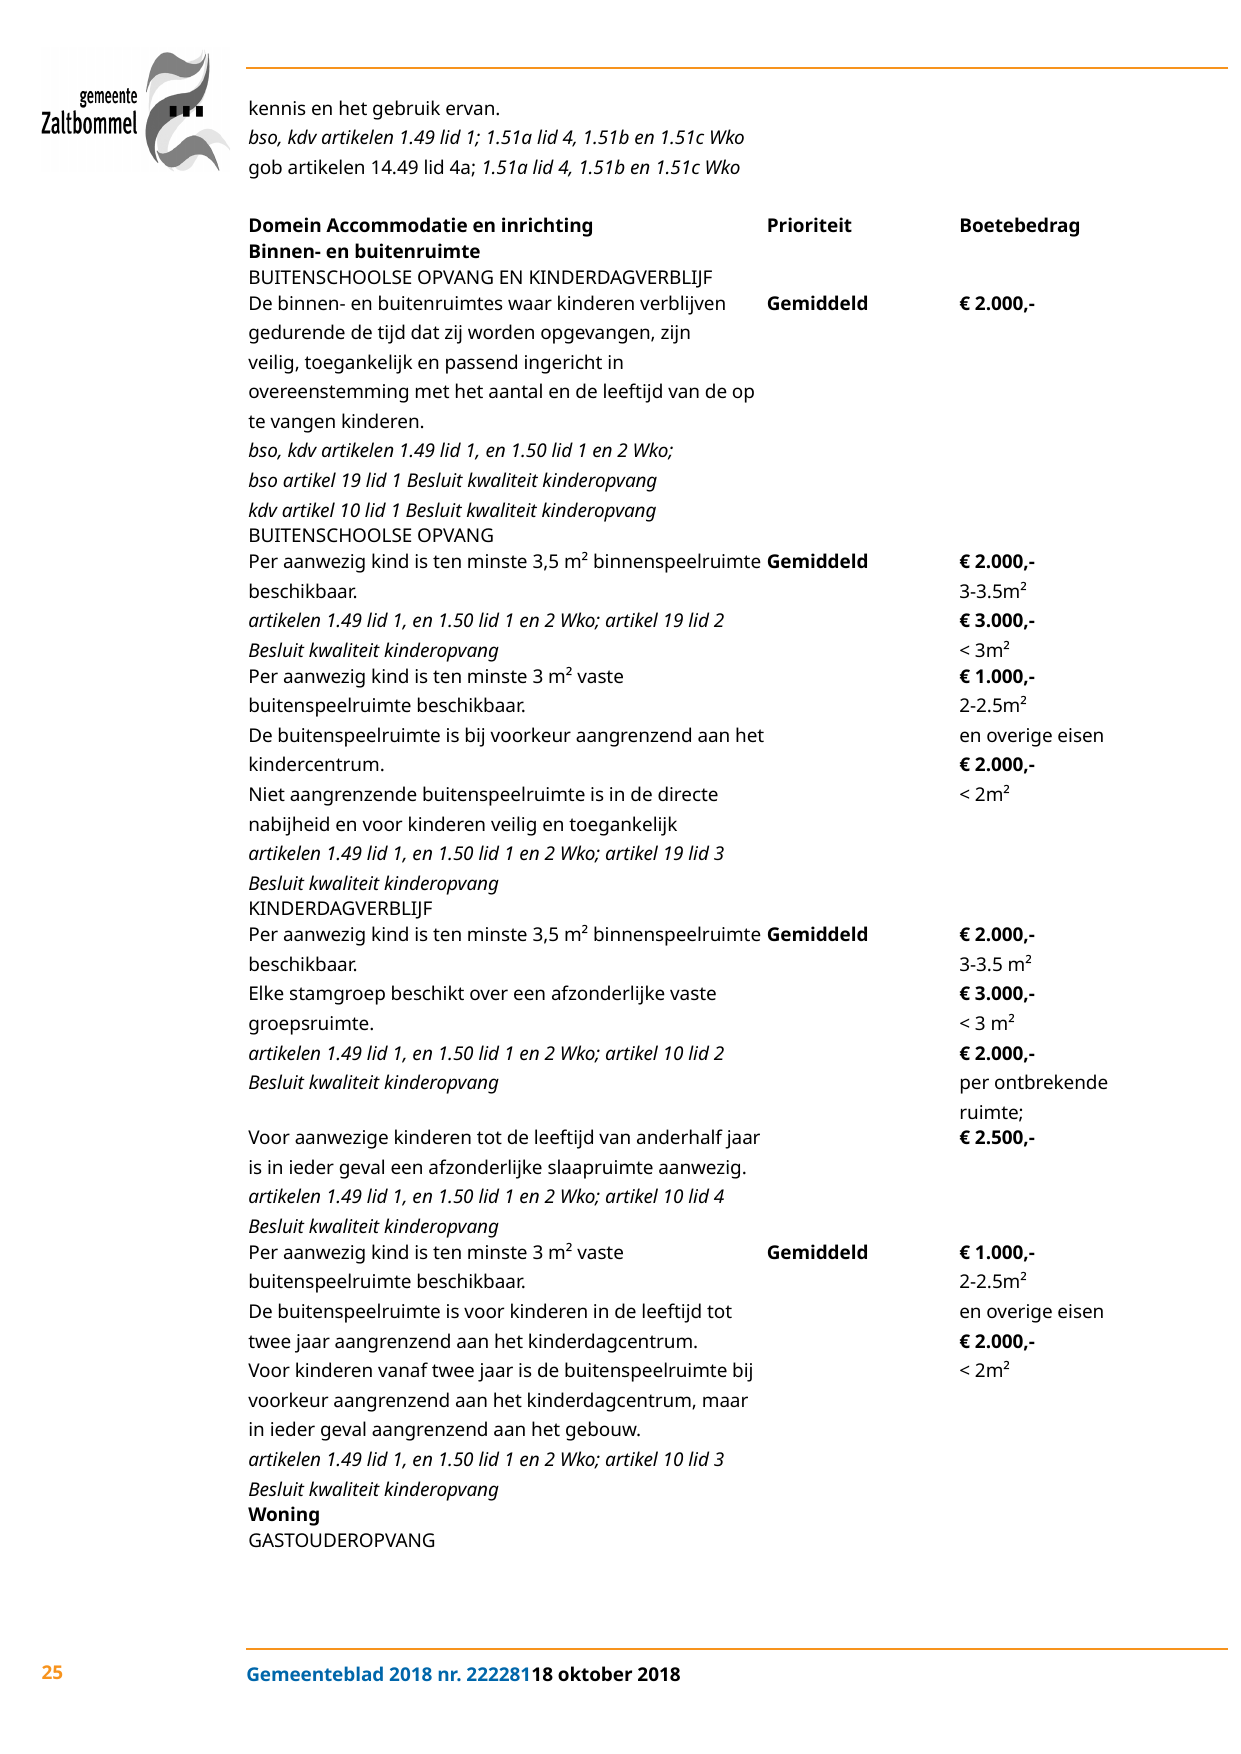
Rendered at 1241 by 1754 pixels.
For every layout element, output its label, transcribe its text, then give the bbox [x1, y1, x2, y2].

table_cell [767, 95, 959, 180]
table_cell € 2.500,- [959, 1125, 1152, 1239]
table_cell Gemiddeld [767, 1239, 959, 1501]
table_cell Voor aanwezige kinderen tot de leeftijd van anderhalf jaar is in ieder geval een afzonderlijke slaapruimte aanwezig. artikelen 1.49 lid 1, en 1.50 lid 1 en 2 Wko; artikel 10 lid 4 Besluit kwaliteit kinderopvang [248, 1125, 767, 1239]
table_cell De binnen- en buitenruimtes waar kinderen verblijven gedurende de tijd dat zij worden opgevangen, zijn veilig, toegankelijk en passend ingericht in overeenstemming met het aantal en de leeftijd van de op te vangen kinderen. bso, kdv artikelen 1.49 lid 1, en 1.50 lid 1 en 2 Wko; bso artikel 19 lid 1 Besluit kwaliteit kinderopvang kdv artikel 10 lid 1 Besluit kwaliteit kinderopvang [248, 290, 767, 523]
table_cell Binnen- en buitenruimte [248, 238, 1152, 264]
table_cell Per aanwezig kind is ten minste 3 m² vaste buitenspeelruimte beschikbaar. De buitenspeelruimte is bij voorkeur aangrenzend aan het kindercentrum. Niet aangrenzende buitenspeelruimte is in de directe nabijheid en voor kinderen veilig en toegankelijk artikelen 1.49 lid 1, en 1.50 lid 1 en 2 Wko; artikel 19 lid 3 Besluit kwaliteit kinderopvang [248, 663, 767, 896]
table_cell [767, 663, 959, 896]
table_cell GASTOUDEROPVANG [248, 1527, 1152, 1553]
table_header Domein Accommodatie en inrichting [248, 213, 767, 238]
table_header Boetebedrag [959, 213, 1152, 238]
table_cell De houder bevordert de kennis en het gebruik van de meldcode bij personeel of bij gastouders De houder handelt overeenkomstig de wettelijke meldplicht (gewelds- of zedendelict) en bevordert de kennis en het gebruik ervan. bso, kdv artikelen 1.49 lid 1; 1.51a lid 4, 1.51b en 1.51c Wko gob artikelen 14.49 lid 4a; 1.51a lid 4, 1.51b en 1.51c Wko [248, 95, 767, 180]
picture [41, 47, 231, 172]
table_cell Gemiddeld [767, 548, 959, 663]
table_cell € 1.000,- 2-2.5m² en overige eisen € 2.000,- < 2m² [959, 1239, 1152, 1501]
table_cell Gemiddeld [767, 921, 959, 1124]
table_cell BUITENSCHOOLSE OPVANG EN KINDERDAGVERBLIJF [248, 264, 1152, 290]
table_cell Per aanwezig kind is ten minste 3,5 m² binnenspeelruimte beschikbaar. artikelen 1.49 lid 1, en 1.50 lid 1 en 2 Wko; artikel 19 lid 2 Besluit kwaliteit kinderopvang [248, 548, 767, 663]
table_cell Woning [248, 1501, 1152, 1527]
table_cell Per aanwezig kind is ten minste 3 m² vaste buitenspeelruimte beschikbaar. De buitenspeelruimte is voor kinderen in de leeftijd tot twee jaar aangrenzend aan het kinderdagcentrum. Voor kinderen vanaf twee jaar is de buitenspeelruimte bij voorkeur aangrenzend aan het kinderdagcentrum, maar in ieder geval aangrenzend aan het gebouw. artikelen 1.49 lid 1, en 1.50 lid 1 en 2 Wko; artikel 10 lid 3 Besluit kwaliteit kinderopvang [248, 1239, 767, 1501]
table_cell KINDERDAGVERBLIJF [248, 896, 1152, 921]
table_cell € 2.000,- [959, 290, 1152, 523]
table_cell Gemiddeld [767, 290, 959, 523]
table_cell [767, 1125, 959, 1239]
table_cell BUITENSCHOOLSE OPVANG [248, 523, 1152, 548]
table_cell Per aanwezig kind is ten minste 3,5 m² binnenspeelruimte beschikbaar. Elke stamgroep beschikt over een afzonderlijke vaste groepsruimte. artikelen 1.49 lid 1, en 1.50 lid 1 en 2 Wko; artikel 10 lid 2 Besluit kwaliteit kinderopvang [248, 921, 767, 1124]
table_cell € 2.000,- 3-3.5 m² € 3.000,- < 3 m² € 2.000,- per ontbrekende ruimte; [959, 921, 1152, 1124]
table_cell [959, 95, 1152, 180]
table_cell € 2.000,- 3-3.5m² € 3.000,- < 3m² [959, 548, 1152, 663]
table_cell € 1.000,- 2-2.5m² en overige eisen € 2.000,- < 2m² [959, 663, 1152, 896]
table_header Prioriteit [767, 213, 959, 238]
